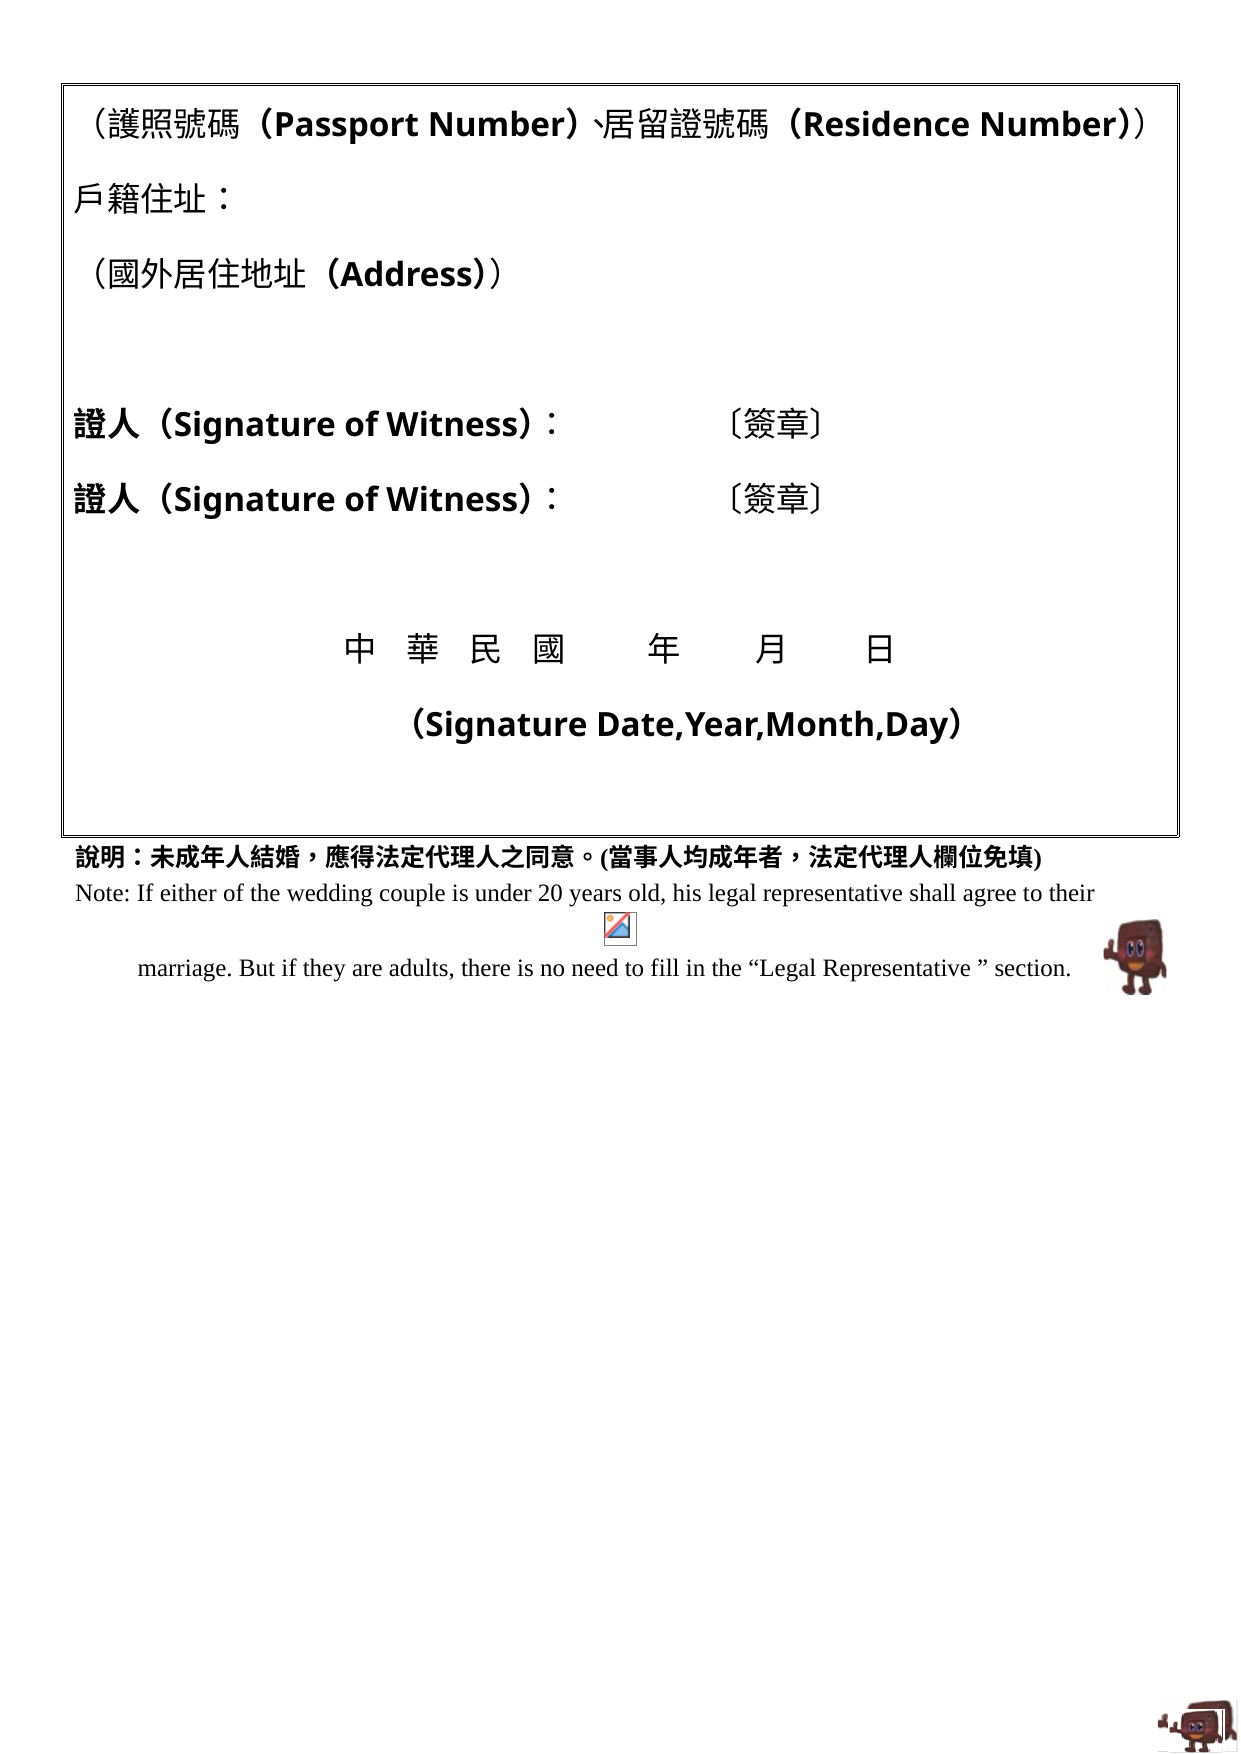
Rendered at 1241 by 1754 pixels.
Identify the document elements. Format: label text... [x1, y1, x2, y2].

table_header （護照號碼（Passport Number）、居留證號碼（Residence Number）） 戶籍住址： （國外居住地址（Address）） 證人（Signature of Witness）： 〔簽章〕 證人（Signature of Witness）： 〔簽章〕 中 華 民 國 年 月 日 （Signature Date,Year,Month,Day） [64, 86, 1177, 835]
text marriage. But if they are adults, there is no need to fill in the “Legal Representative ” section. [137, 912, 1168, 997]
picture [1172, 1700, 1239, 1753]
picture [1103, 919, 1167, 995]
text 說明：未成年人結婚，應得法定代理人之同意。(當事人均成年者，法定代理人欄位免填) [75, 838, 1165, 874]
picture [1157, 1700, 1171, 1753]
picture [1169, 1710, 1224, 1753]
text Note: If either of the wedding couple is under 20 years old, his legal representative shall agree to their [75, 874, 1165, 912]
